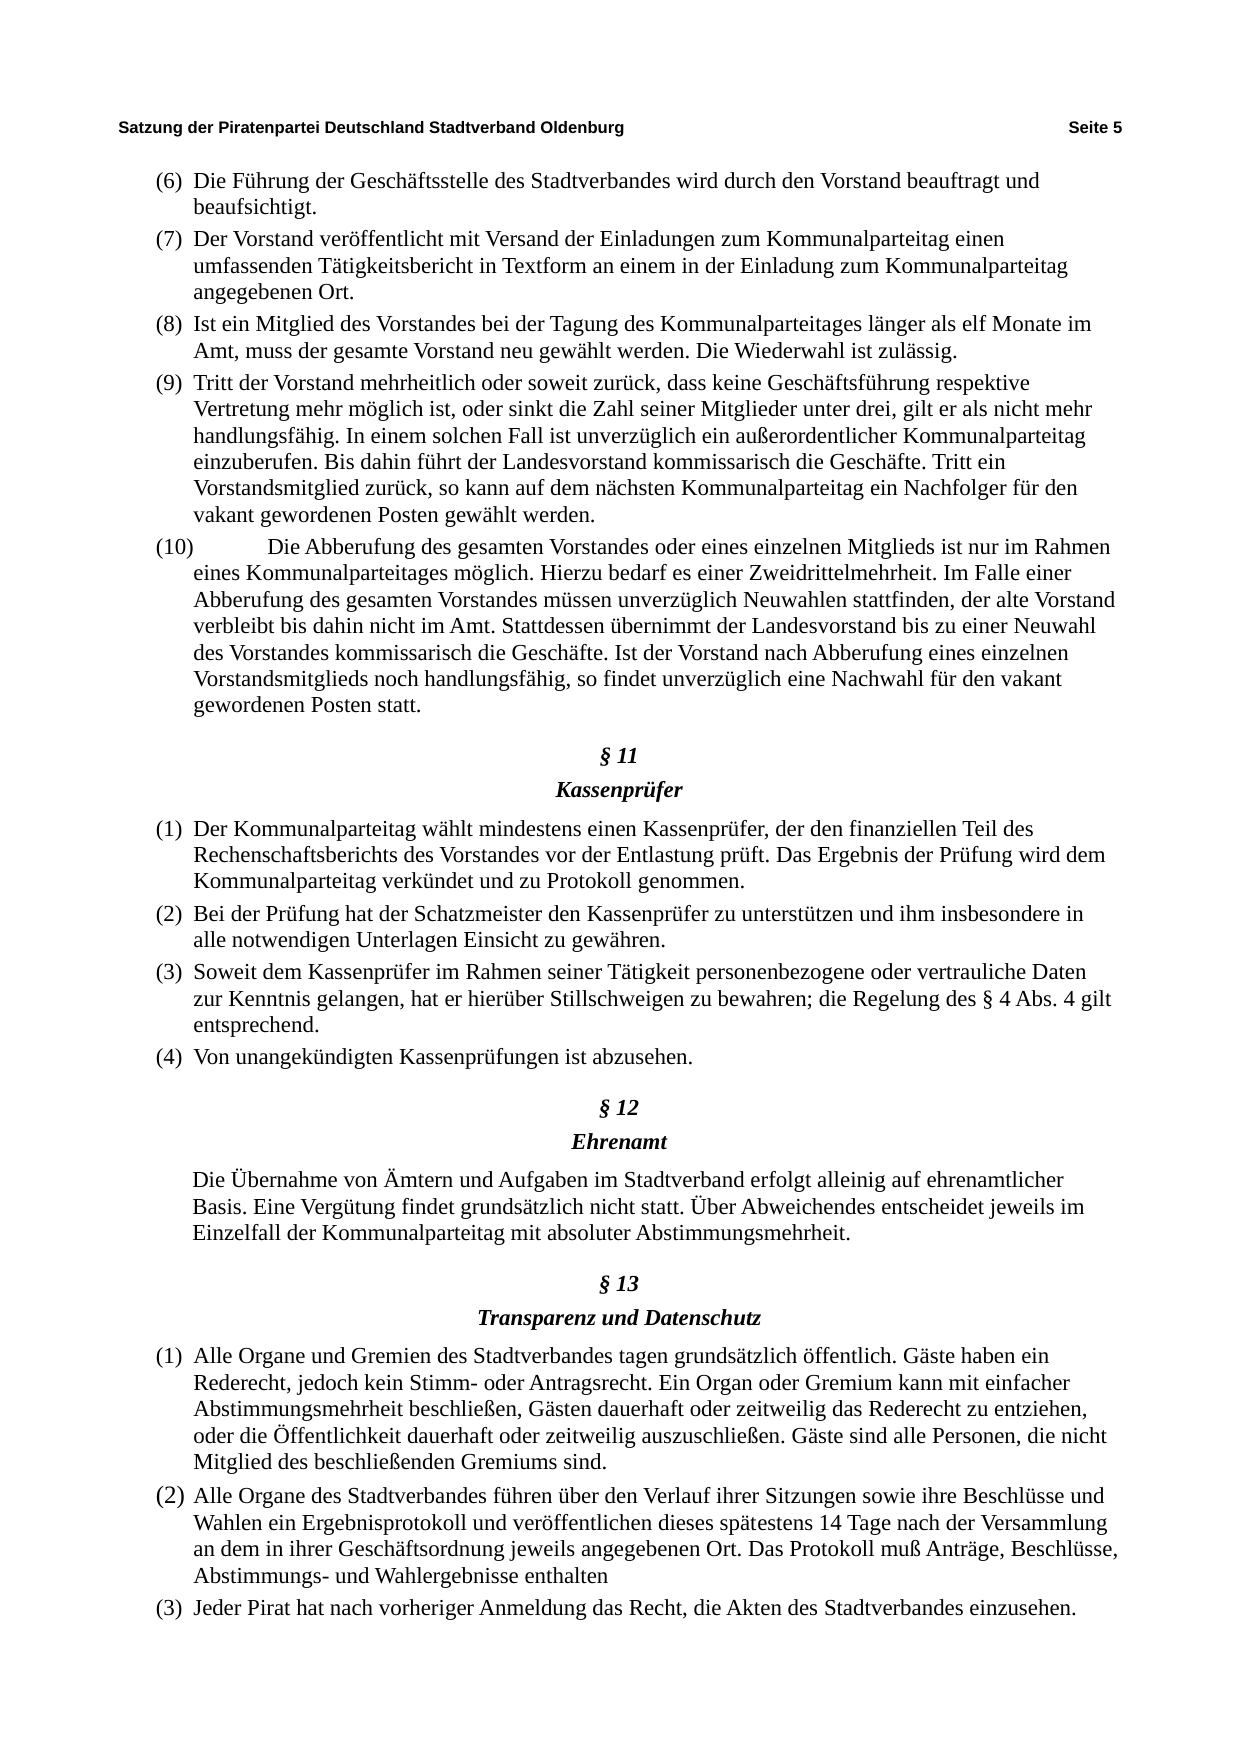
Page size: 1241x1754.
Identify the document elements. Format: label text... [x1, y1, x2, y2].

list Tritt der Vorstand mehrheitlich oder soweit zurück, dass keine Geschäftsführung respektive Vertretung mehr möglich ist, oder sinkt die Zahl seiner Mitglieder unter drei, gilt er als nicht mehr handlungsfähig. In einem solchen Fall ist unverzüglich ein außerordentlicher Kommunalparteitag einzuberufen. Bis dahin führt der Landesvorstand kommissarisch die Geschäfte. Tritt ein Vorstandsmitglied zurück, so kann auf dem nächsten Kommunalparteitag ein Nachfolger für den vakant gewordenen Posten gewählt werden. [156, 369, 1122, 527]
list Alle Organe und Gremien des Stadtverbandes tagen grundsätzlich öffentlich. Gäste haben ein Rederecht, jedoch kein Stimm- oder Antragsrecht. Ein Organ oder Gremium kann mit einfacher Abstimmungsmehrheit beschließen, Gästen dauerhaft oder zeitweilig das Rederecht zu entziehen, oder die Öffentlichkeit dauerhaft oder zeitweilig auszuschließen. Gäste sind alle Personen, die nicht Mitglied des beschließenden Gremiums sind. [156, 1343, 1122, 1474]
text Die Übernahme von Ämtern und Aufgaben im Stadtverband erfolgt alleinig auf ehrenamtlicher Basis. Eine Vergütung findet grundsätzlich nicht statt. Über Abweichendes entscheidet jeweils im Einzelfall der Kommunalparteitag mit absoluter Abstimmungsmehrheit. [118, 1167, 1122, 1246]
subtitle Transparenz und Datenschutz [118, 1304, 1122, 1331]
list Soweit dem Kassenprüfer im Rahmen seiner Tätigkeit personenbezogene oder vertrauliche Daten zur Kenntnis gelangen, hat er hierüber Stillschweigen zu bewahren; die Regelung des § 4 Abs. 4 gilt entsprechend. [156, 958, 1122, 1037]
list Bei der Prüfung hat der Schatzmeister den Kassenprüfer zu unterstützen und ihm insbesondere in alle notwendigen Unterlagen Einsicht zu gewähren. [156, 899, 1122, 952]
subtitle § 13 [118, 1270, 1122, 1297]
list Ist ein Mitglied des Vorstandes bei der Tagung des Kommunalparteitages länger als elf Monate im Amt, muss der gesamte Vorstand neu gewählt werden. Die Wiederwahl ist zulässig. [156, 310, 1122, 363]
subtitle Ehrenamt [118, 1128, 1122, 1155]
subtitle Kassenprüfer [118, 776, 1122, 803]
subtitle § 12 [118, 1094, 1122, 1121]
list Von unangekündigten Kassenprüfungen ist abzusehen. [156, 1043, 1122, 1069]
list Der Vorstand veröffentlicht mit Versand der Einladungen zum Kommunalparteitag einen umfassenden Tätigkeitsbericht in Textform an einem in der Einladung zum Kommunalparteitag angegebenen Ort. [156, 225, 1122, 304]
list Die Abberufung des gesamten Vorstandes oder eines einzelnen Mitglieds ist nur im Rahmen eines Kommunalparteitages möglich. Hierzu bedarf es einer Zweidrittelmehrheit. Im Falle einer Abberufung des gesamten Vorstandes müssen unverzüglich Neuwahlen stattfinden, der alte Vorstand verbleibt bis dahin nicht im Amt. Stattdessen übernimmt der Landesvorstand bis zu einer Neuwahl des Vorstandes kommissarisch die Geschäfte. Ist der Vorstand nach Abberufung eines einzelnen Vorstandsmitglieds noch handlungsfähig, so findet unverzüglich eine Nachwahl für den vakant gewordenen Posten statt. [156, 533, 1122, 718]
list Alle Organe des Stadtverbandes führen über den Verlauf ihrer Sitzungen sowie ihre Beschlüsse und Wahlen ein Ergebnisprotokoll und veröffentlichen dieses spätestens 14 Tage nach der Versammlung an dem in ihrer Geschäftsordnung jeweils angegebenen Ort. Das Protokoll muß Anträge, Beschlüsse, Abstimmungs- und Wahlergebnisse enthalten [156, 1480, 1122, 1588]
list Jeder Pirat hat nach vorheriger Anmeldung das Recht, die Akten des Stadtverbandes einzusehen. [156, 1594, 1122, 1620]
list Der Kommunalparteitag wählt mindestens einen Kassenprüfer, der den finanziellen Teil des Rechenschaftsberichts des Vorstandes vor der Entlastung prüft. Das Ergebnis der Prüfung wird dem Kommunalparteitag verkündet und zu Protokoll genommen. [156, 814, 1122, 894]
list Die Führung der Geschäftsstelle des Stadtverbandes wird durch den Vorstand beauftragt und beaufsichtigt. [156, 167, 1122, 219]
subtitle § 11 [118, 742, 1122, 769]
